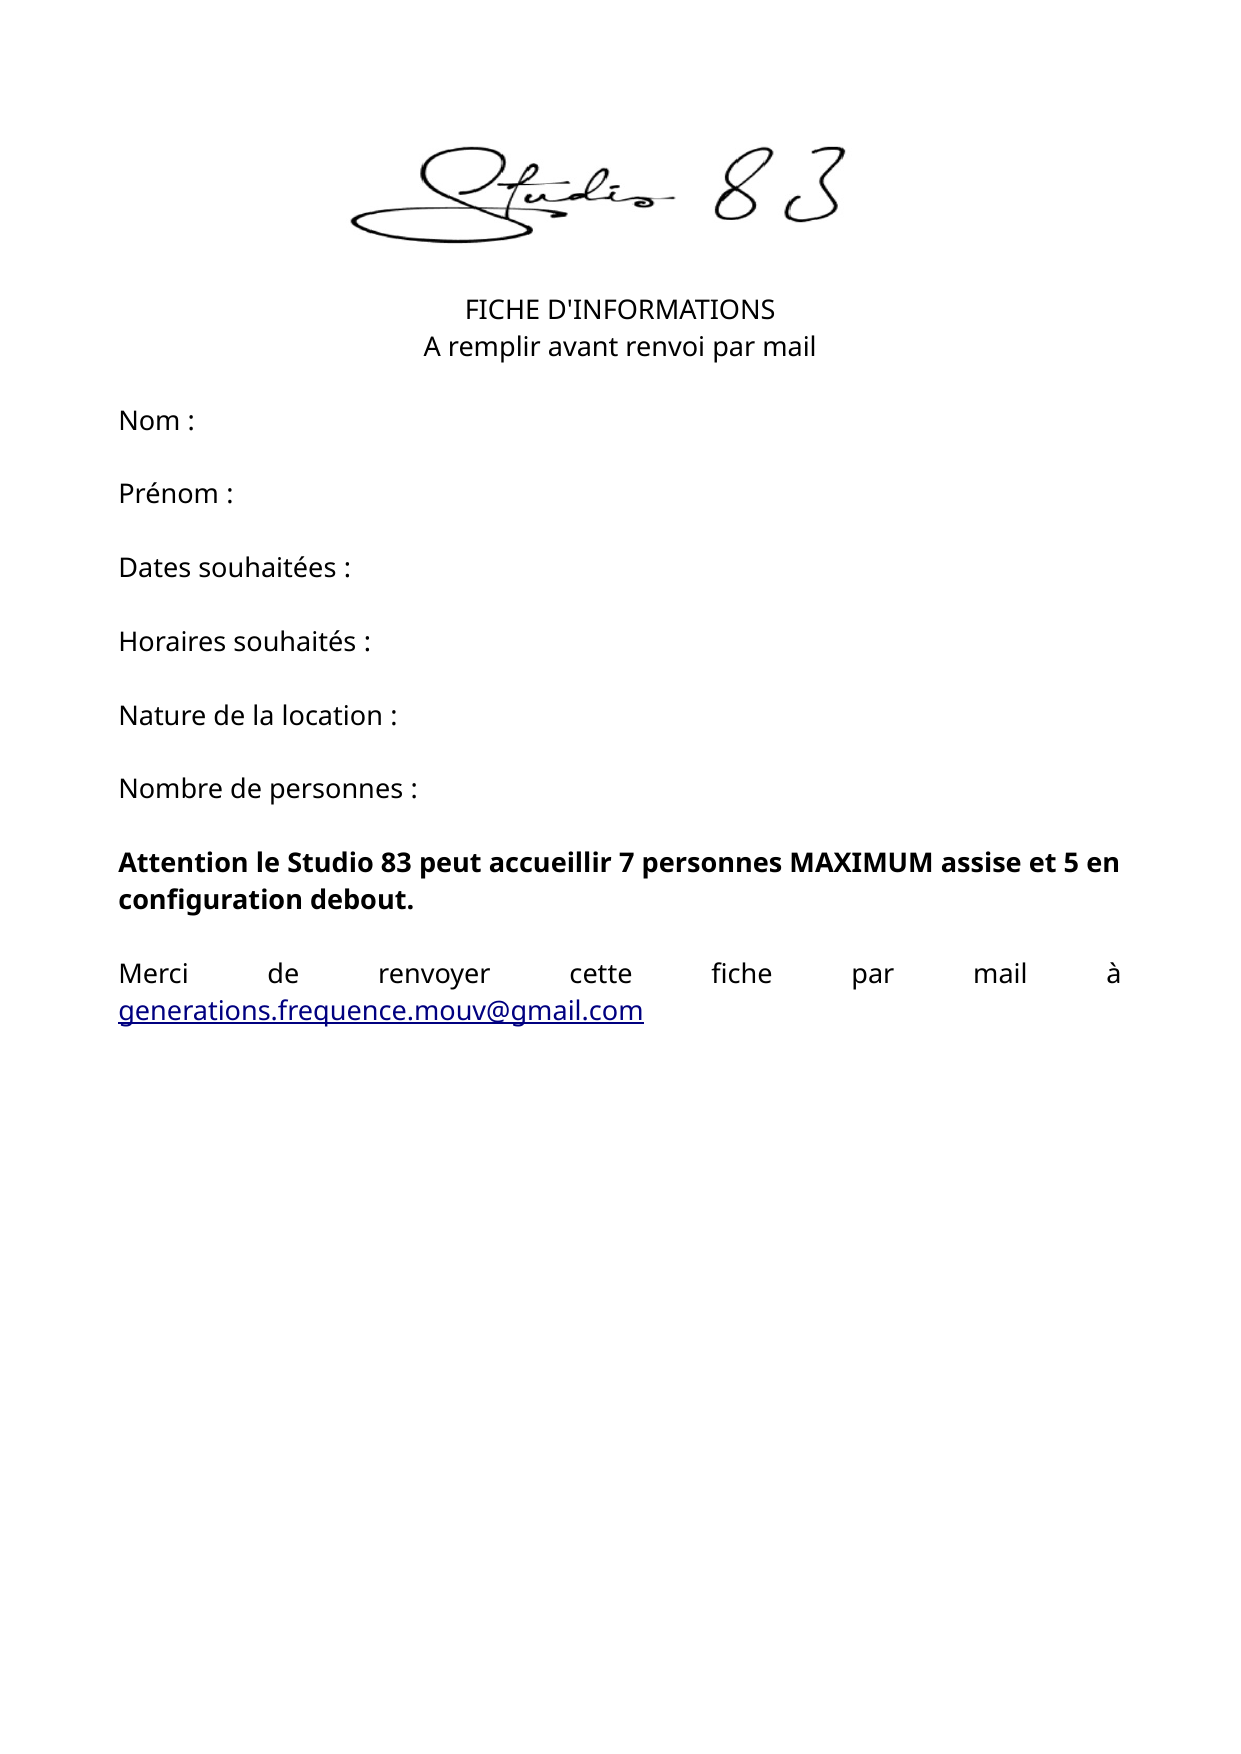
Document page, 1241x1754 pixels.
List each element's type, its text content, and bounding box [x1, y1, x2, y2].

text A remplir avant renvoi par mail [118, 327, 1122, 364]
text Horaires souhaités : [118, 622, 1122, 659]
text Nature de la location : [118, 696, 1122, 733]
text Merci de renvoyer cette fiche par mail à generations.frequence.mouv@gmail.com [118, 954, 1122, 1028]
text Attention le Studio 83 peut accueillir 7 personnes MAXIMUM assise et 5 en configuration debout. [118, 844, 1122, 917]
text Nom : [118, 401, 1122, 438]
text Dates souhaitées : [118, 549, 1122, 586]
text Prénom : [118, 475, 1122, 512]
text FICHE D'INFORMATIONS [118, 291, 1122, 327]
picture [345, 136, 895, 254]
text Nombre de personnes : [118, 770, 1122, 807]
